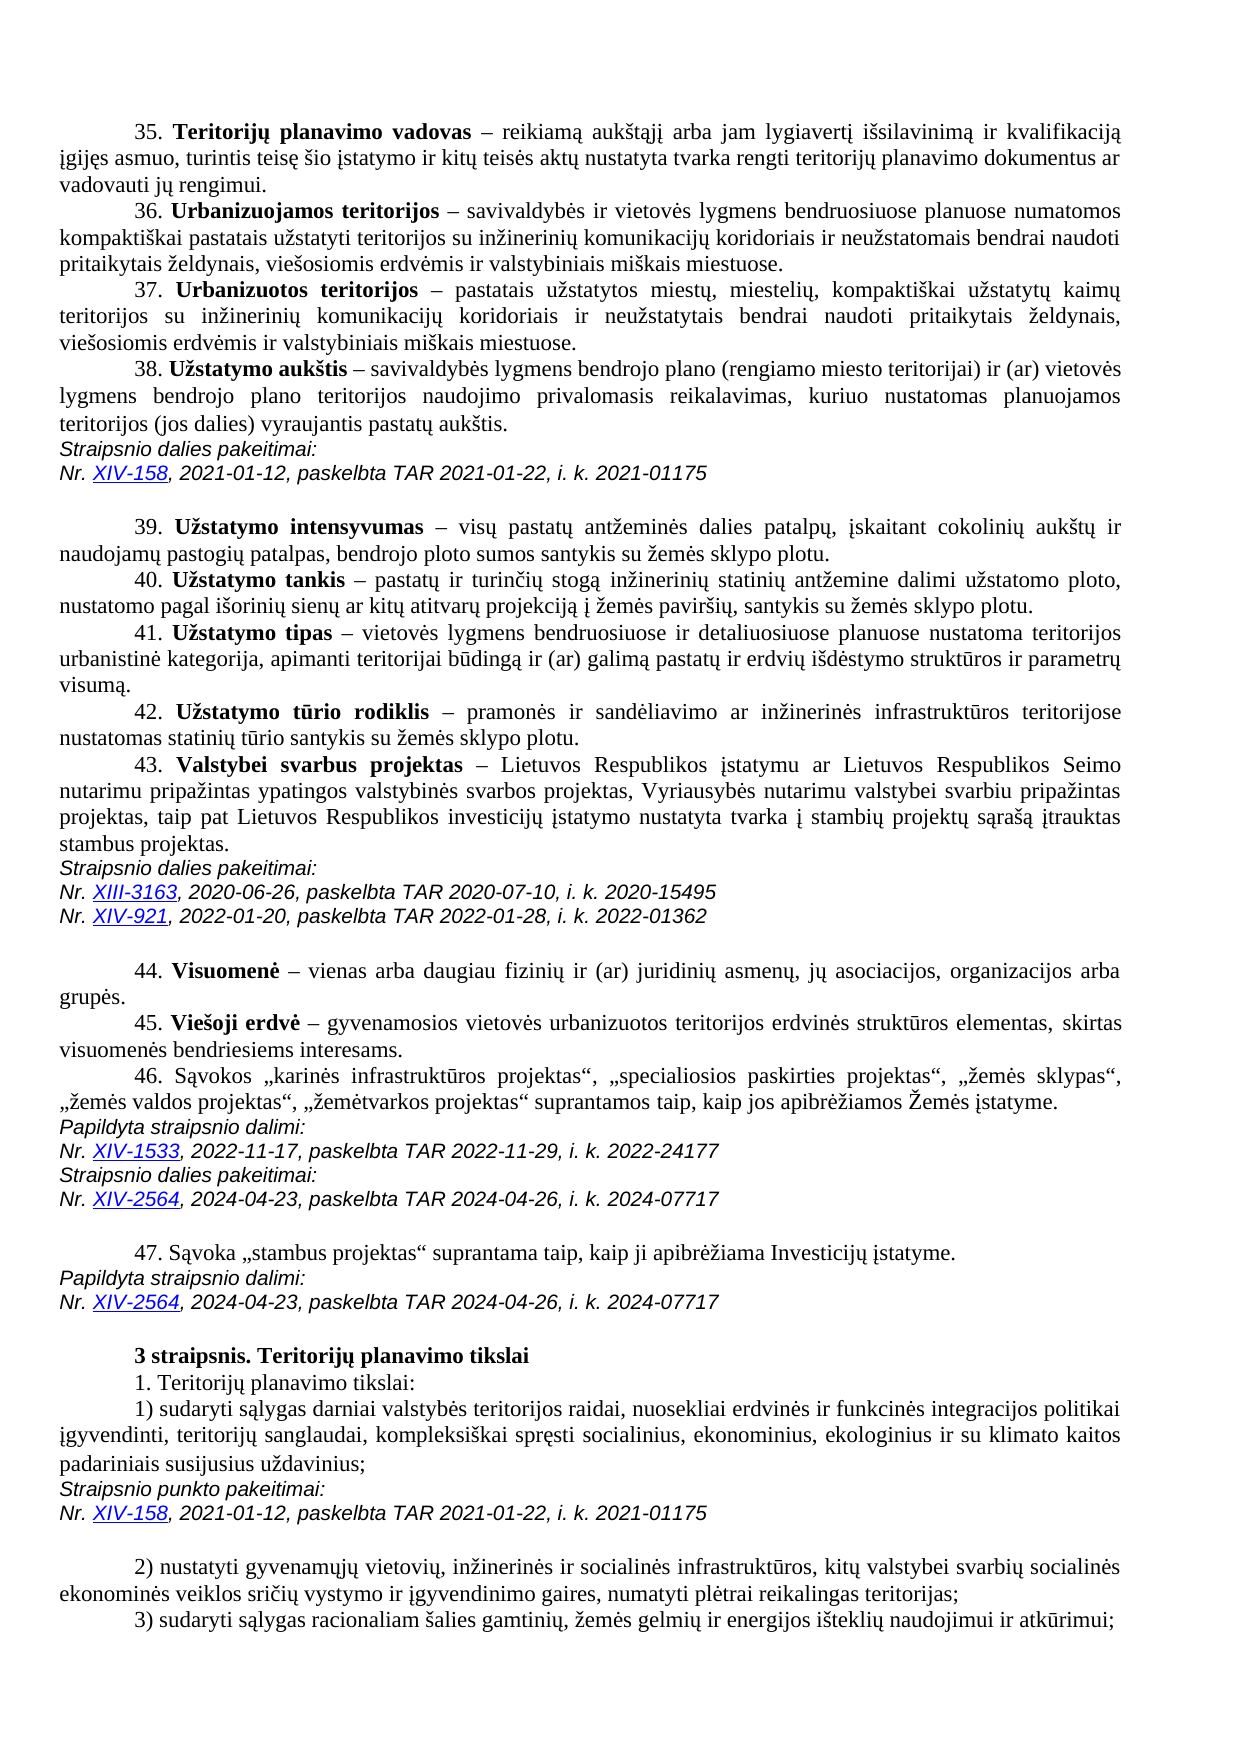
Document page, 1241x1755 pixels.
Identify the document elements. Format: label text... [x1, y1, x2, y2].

text Straipsnio dalies pakeitimai: [59, 856, 1122, 880]
text 40. Užstatymo tankis – pastatų ir turinčių stogą inžinerinių statinių antžemine dalimi užstatomo ploto, nustatomo pagal išorinių sienų ar kitų atitvarų projekciją į žemės paviršių, santykis su žemės sklypo plotu. [59, 566, 1122, 619]
text Papildyta straipsnio dalimi: [59, 1115, 1122, 1139]
text 1) sudaryti sąlygas darniai valstybės teritorijos raidai, nuosekliai erdvinės ir funkcinės integracijos politikai įgyvendinti, teritorijų sanglaudai, kompleksiškai spręsti socialinius, ekonominius, ekologinius ir su klimato kaitos padariniais susijusius uždavinius; [59, 1395, 1122, 1477]
text Papildyta straipsnio dalimi: [59, 1266, 1122, 1290]
text 1. Teritorijų planavimo tikslai: [59, 1369, 1122, 1395]
text 47. Sąvoka „stambus projektas“ suprantama taip, kaip ji apibrėžiama Investicijų įstatyme. [59, 1239, 1122, 1266]
text 3) sudaryti sąlygas racionaliam šalies gamtinių, žemės gelmių ir energijos išteklių naudojimui ir atkūrimui; [59, 1606, 1122, 1632]
text 37. Urbanizuotos teritorijos – pastatais užstatytos miestų, miestelių, kompaktiškai užstatytų kaimų teritorijos su inžinerinių komunikacijų koridoriais ir neužstatytais bendrai naudoti pritaikytais želdynais, viešosiomis erdvėmis ir valstybiniais miškais miestuose. [59, 276, 1122, 355]
text Nr. XIV-158, 2021-01-12, paskelbta TAR 2021-01-22, i. k. 2021-01175 [59, 461, 1122, 485]
text 44. Visuomenė – vienas arba daugiau fizinių ir (ar) juridinių asmenų, jų asociacijos, organizacijos arba grupės. [59, 957, 1122, 1009]
text Nr. XIV-158, 2021-01-12, paskelbta TAR 2021-01-22, i. k. 2021-01175 [59, 1501, 1122, 1524]
text 45. Viešoji erdvė – gyvenamosios vietovės urbanizuotos teritorijos erdvinės struktūros elementas, skirtas visuomenės bendriesiems interesams. [59, 1009, 1122, 1062]
text Straipsnio dalies pakeitimai: [59, 1163, 1122, 1187]
text Nr. XIV-1533, 2022-11-17, paskelbta TAR 2022-11-29, i. k. 2022-24177 [59, 1139, 1122, 1163]
text 42. Užstatymo tūrio rodiklis – pramonės ir sandėliavimo ar inžinerinės infrastruktūros teritorijose nustatomas statinių tūrio santykis su žemės sklypo plotu. [59, 698, 1122, 751]
text Straipsnio dalies pakeitimai: [59, 437, 1122, 461]
text 43. Valstybei svarbus projektas – Lietuvos Respublikos įstatymu ar Lietuvos Respublikos Seimo nutarimu pripažintas ypatingos valstybinės svarbos projektas, Vyriausybės nutarimu valstybei svarbiu pripažintas projektas, taip pat Lietuvos Respublikos investicijų įstatymo nustatyta tvarka į stambių projektų sąrašą įtrauktas stambus projektas. [59, 751, 1122, 856]
text 35. Teritorijų planavimo vadovas – reikiamą aukštąjį arba jam lygiavertį išsilavinimą ir kvalifikaciją įgijęs asmuo, turintis teisę šio įstatymo ir kitų teisės aktų nustatyta tvarka rengti teritorijų planavimo dokumentus ar vadovauti jų rengimui. [59, 118, 1122, 197]
text Nr. XIII-3163, 2020-06-26, paskelbta TAR 2020-07-10, i. k. 2020-15495 [59, 880, 1122, 904]
text 38. Užstatymo aukštis – savivaldybės lygmens bendrojo plano (rengiamo miesto teritorijai) ir (ar) vietovės lygmens bendrojo plano teritorijos naudojimo privalomasis reikalavimas, kuriuo nustatomas planuojamos teritorijos (jos dalies) vyraujantis pastatų aukštis. [59, 355, 1122, 437]
text 3 straipsnis. Teritorijų planavimo tikslai [59, 1342, 1122, 1369]
text Nr. XIV-2564, 2024-04-23, paskelbta TAR 2024-04-26, i. k. 2024-07717 [59, 1187, 1122, 1211]
text 46. Sąvokos „karinės infrastruktūros projektas“, „specialiosios paskirties projektas“, „žemės sklypas“, „žemės valdos projektas“, „žemėtvarkos projektas“ suprantamos taip, kaip jos apibrėžiamos Žemės įstatyme. [59, 1062, 1122, 1115]
text Nr. XIV-2564, 2024-04-23, paskelbta TAR 2024-04-26, i. k. 2024-07717 [59, 1290, 1122, 1314]
text 2) nustatyti gyvenamųjų vietovių, inžinerinės ir socialinės infrastruktūros, kitų valstybei svarbių socialinės ekonominės veiklos sričių vystymo ir įgyvendinimo gaires, numatyti plėtrai reikalingas teritorijas; [59, 1553, 1122, 1606]
text 39. Užstatymo intensyvumas – visų pastatų antžeminės dalies patalpų, įskaitant cokolinių aukštų ir naudojamų pastogių patalpas, bendrojo ploto sumos santykis su žemės sklypo plotu. [59, 513, 1122, 566]
text 41. Užstatymo tipas – vietovės lygmens bendruosiuose ir detaliuosiuose planuose nustatoma teritorijos urbanistinė kategorija, apimanti teritorijai būdingą ir (ar) galimą pastatų ir erdvių išdėstymo struktūros ir parametrų visumą. [59, 619, 1122, 698]
text Straipsnio punkto pakeitimai: [59, 1477, 1122, 1501]
text Nr. XIV-921, 2022-01-20, paskelbta TAR 2022-01-28, i. k. 2022-01362 [59, 904, 1122, 928]
text 36. Urbanizuojamos teritorijos – savivaldybės ir vietovės lygmens bendruosiuose planuose numatomos kompaktiškai pastatais užstatyti teritorijos su inžinerinių komunikacijų koridoriais ir neužstatomais bendrai naudoti pritaikytais želdynais, viešosiomis erdvėmis ir valstybiniais miškais miestuose. [59, 197, 1122, 276]
